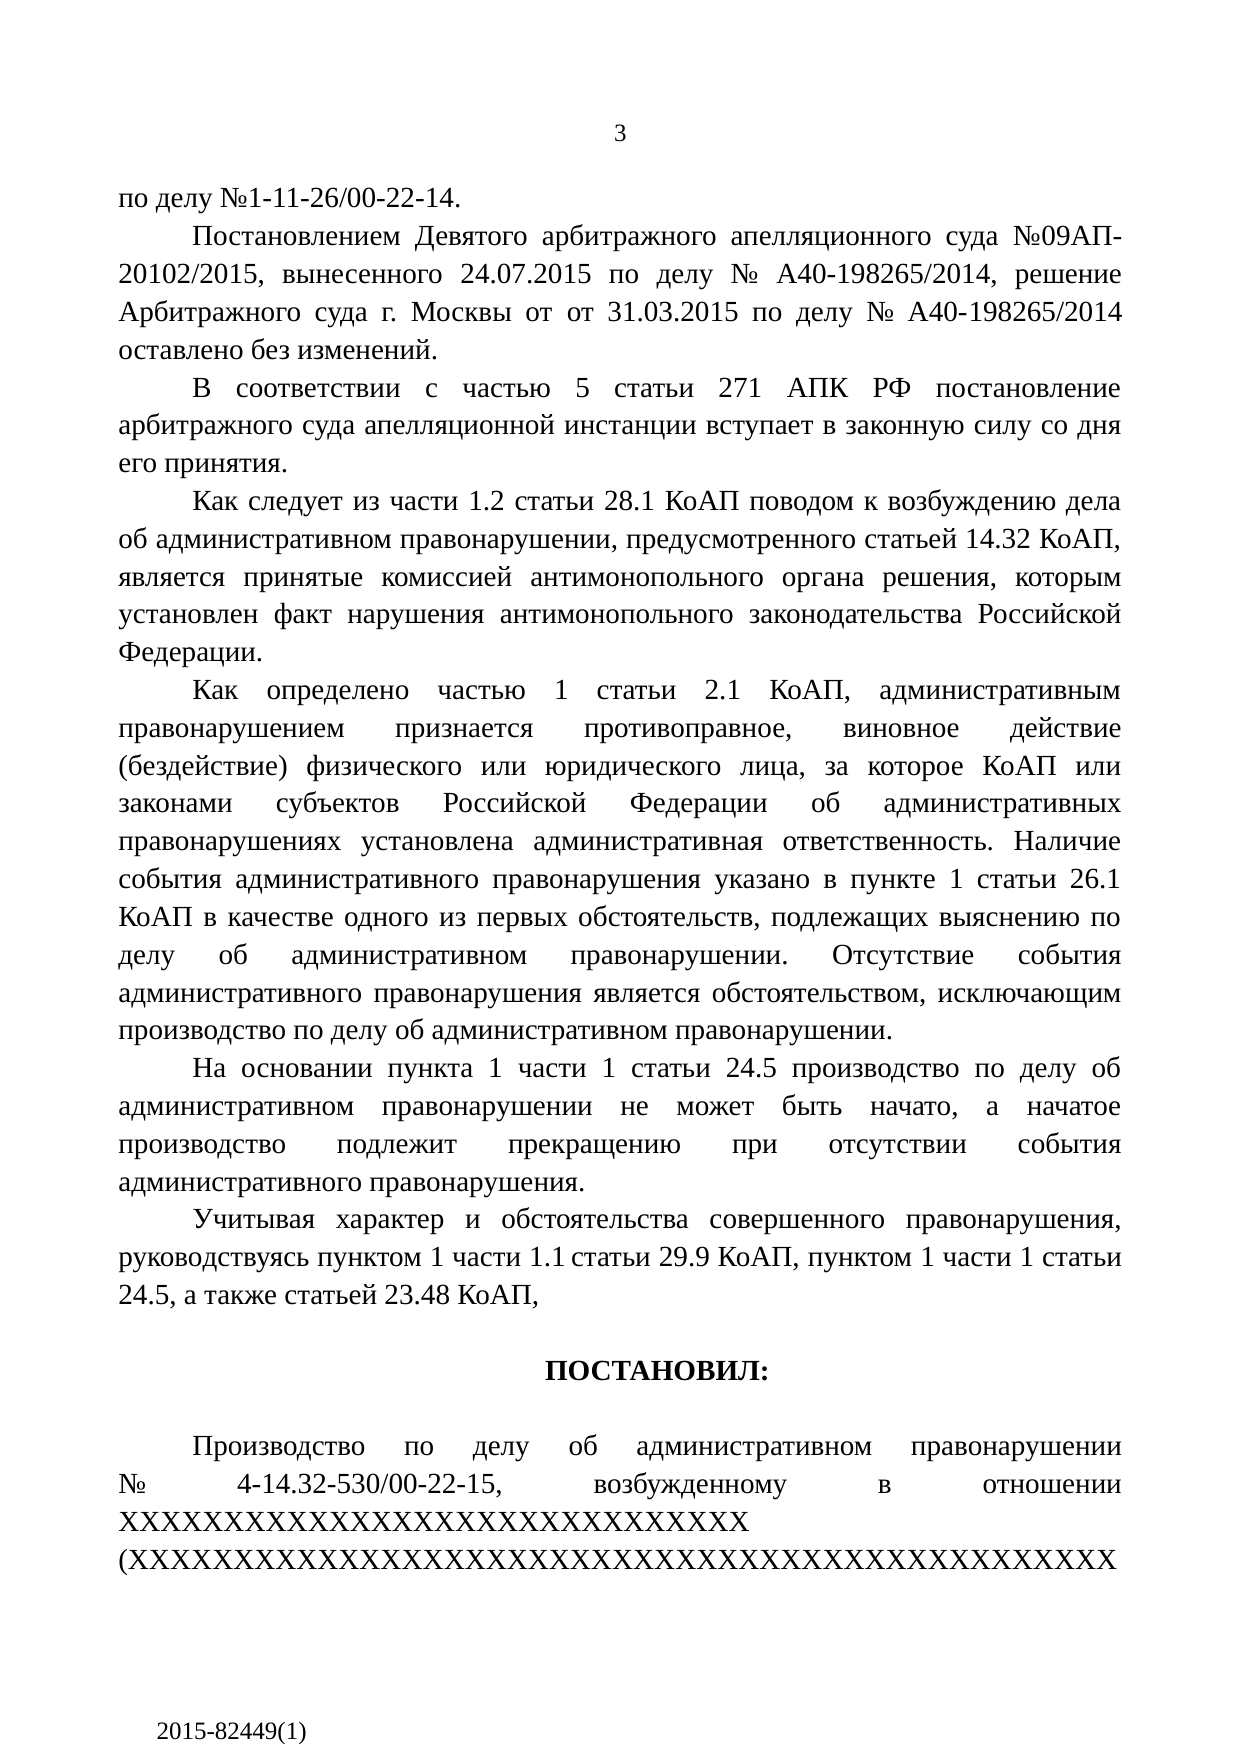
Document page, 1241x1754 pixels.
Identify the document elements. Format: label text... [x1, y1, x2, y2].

text Как определено частью 1 статьи 2.1 КоАП, административным правонарушением признается противоправное, виновное действие (бездействие) физического или юридического лица, за которое КоАП или законами субъектов Российской Федерации об административных правонарушениях установлена административная ответственность. Наличие события административного правонарушения указано в пункте 1 статьи 26.1 КоАП в качестве одного из первых обстоятельств, подлежащих выяснению по делу об административном правонарушении. Отсутствие события административного правонарушения является обстоятельством, исключающим производство по делу об административном правонарушении. [118, 668, 1122, 1046]
text Производство по делу об административном правонарушении № 4-14.32-530/00-22-15, возбужденному в отношении XXXXXXXXXXXXXXXXXXXXXXXXXXXXXX (XXXXXXXXXXXXXXXXXXXXXXXXXXXXXXXXXXXXXXXXXXXXXXX [118, 1424, 1122, 1575]
text Учитывая характер и обстоятельства совершенного правонарушения, руководствуясь пунктом 1 части 1.1 статьи 29.9 КоАП, пунктом 1 части 1 статьи 24.5, а также статьей 23.48 КоАП, [118, 1197, 1122, 1311]
text На основании пункта 1 части 1 статьи 24.5 производство по делу об административном правонарушении не может быть начато, а начатое производство подлежит прекращению при отсутствии события административного правонарушения. [118, 1046, 1122, 1197]
text ПОСТАНОВИЛ: [118, 1348, 1122, 1386]
text по делу №1-11-26/00-22-14. [118, 176, 1122, 214]
text Постановлением Девятого арбитражного апелляционного суда №09АП-20102/2015, вынесенного 24.07.2015 по делу № А40-198265/2014, решение Арбитражного суда г. Москвы от от 31.03.2015 по делу № А40-198265/2014 оставлено без изменений. [118, 214, 1122, 365]
text Как следует из части 1.2 статьи 28.1 КоАП поводом к возбуждению дела об административном правонарушении, предусмотренного статьей 14.32 КоАП, является принятые комиссией антимонопольного органа решения, которым установлен факт нарушения антимонопольного законодательства Российской Федерации. [118, 479, 1122, 668]
text В соответствии с частью 5 статьи 271 АПК РФ постановление арбитражного суда апелляционной инстанции вступает в законную силу со дня его принятия. [118, 365, 1122, 479]
